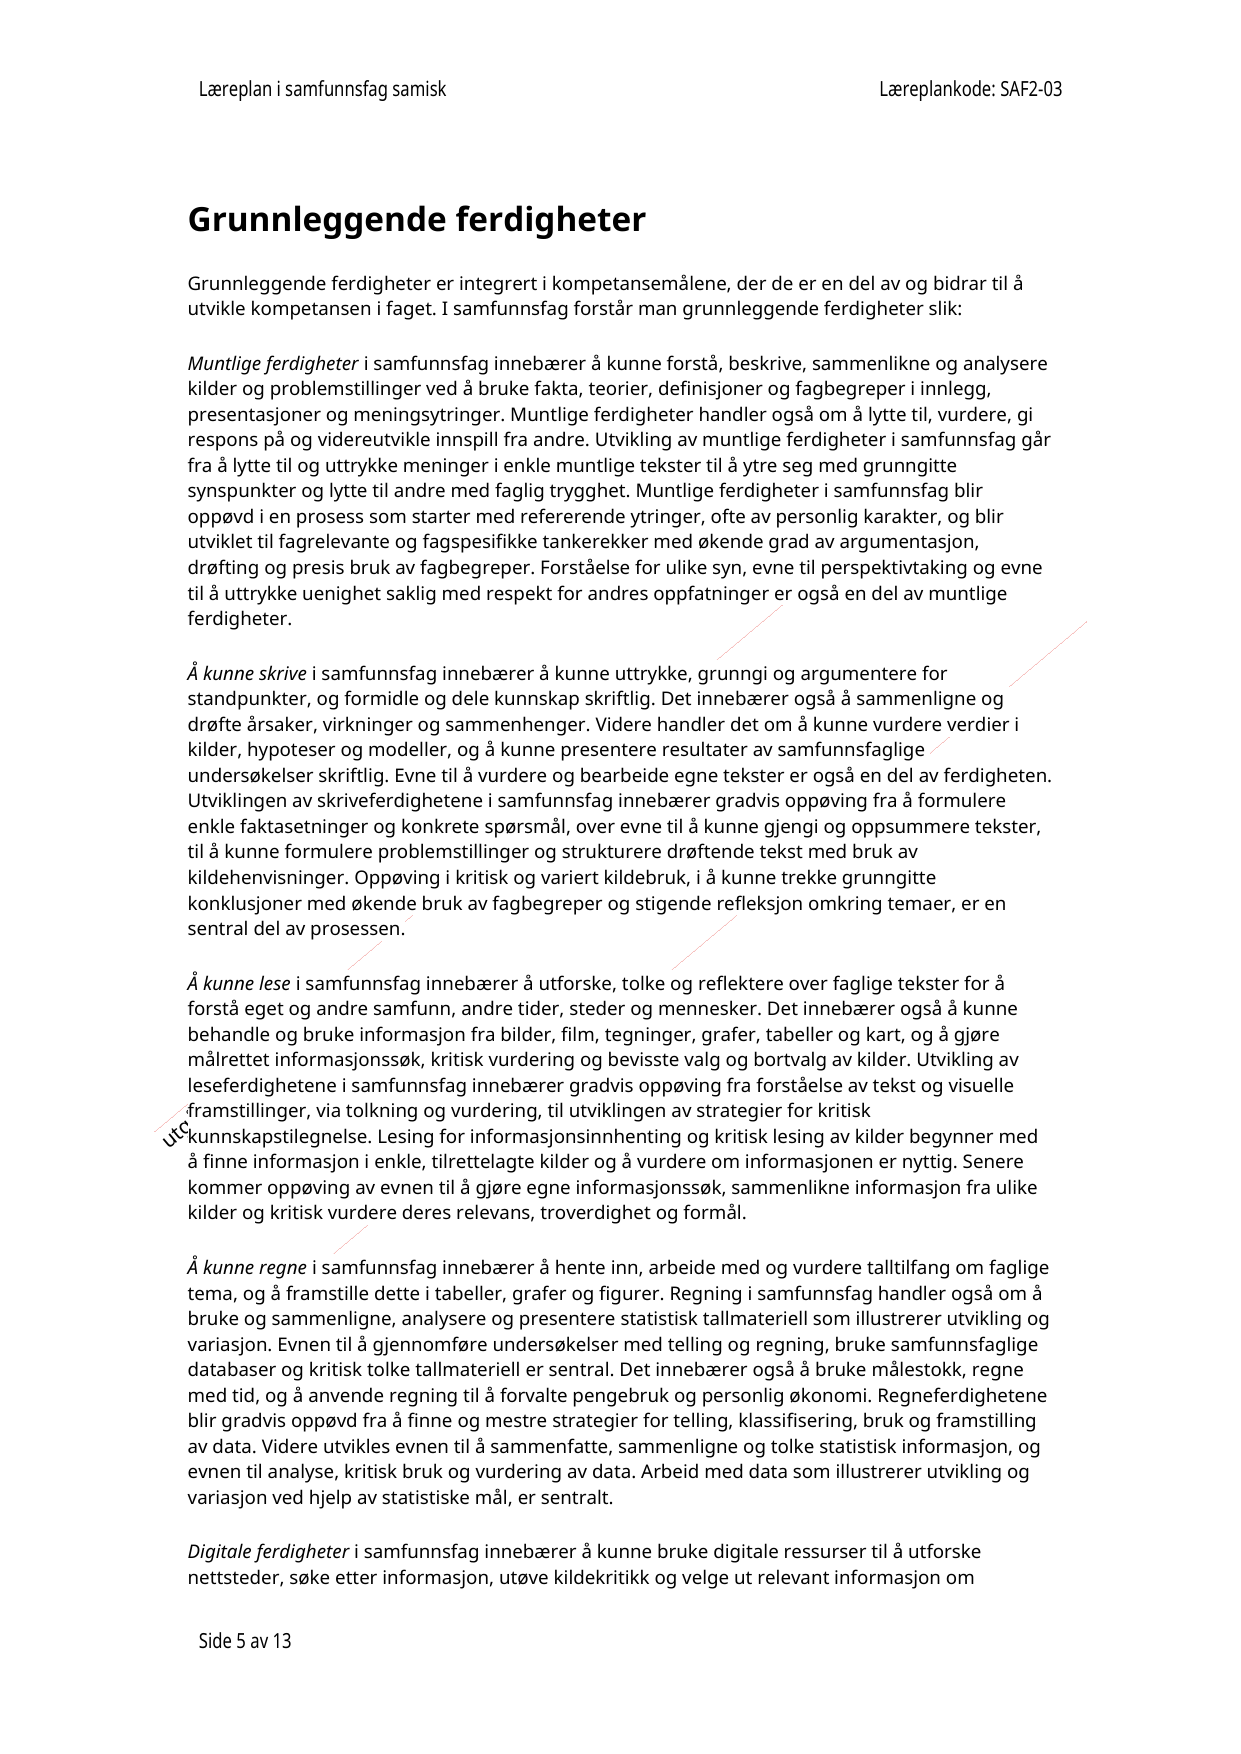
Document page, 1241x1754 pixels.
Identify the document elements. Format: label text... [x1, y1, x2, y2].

text Grunnleggende ferdigheter er integrert i kompetansemålene, der de er en del av og bidrar til å utvikle kompetansen i faget. I samfunnsfag forstår man grunnleggende ferdigheter slik: [963, 270, 1053, 321]
text Å kunne lese i samfunnsfag innebærer å utforske, tolke og reflektere over faglige tekster for å forstå eget og andre samfunn, andre tider, steder og mennesker. Det innebærer også å kunne behandle og bruke informasjon fra bilder, film, tegninger, grafer, tabeller og kart, og å gjøre målrettet informasjonssøk, kritisk vurdering og bevisste valg og bortvalg av kilder. Utvikling av leseferdighetene i samfunnsfag innebærer gradvis oppøving fra forståelse av tekst og visuelle framstillinger, via tolkning og vurdering, til utviklingen av strategier for kritisk kunnskapstilegnelse. Lesing for informasjonsinnhenting og kritisk lesing av kilder begynner med å finne informasjon i enkle, tilrettelagte kilder og å vurdere om informasjonen er nyttig. Senere kommer oppøving av evnen til å gjøre egne informasjonssøk, sammenlikne informasjon fra ulike kilder og kritisk vurdere deres relevans, troverdighet og formål. [747, 970, 1053, 1225]
text Å kunne skrive i samfunnsfag innebærer å kunne uttrykke, grunngi og argumentere for standpunkter, og formidle og dele kunnskap skriftlig. Det innebærer også å sammenligne og drøfte årsaker, virkninger og sammenhenger. Videre handler det om å kunne vurdere verdier i kilder, hypoteser og modeller, og å kunne presentere resultater av samfunnsfaglige undersøkelser skriftlig. Evne til å vurdere og bearbeide egne tekster er også en del av ferdigheten. Utviklingen av skriveferdighetene i samfunnsfag innebærer gradvis oppøving fra å formulere enkle faktasetninger og konkrete spørsmål, over evne til å kunne gjengi og oppsummere tekster, til å kunne formulere problemstillinger og strukturere drøftende tekst med bruk av kildehenvisninger. Oppøving i kritisk og variert kildebruk, i å kunne trekke grunngitte konklusjoner med økende bruk av fagbegreper og stigende refleksjon omkring temaer, er en sentral del av prosessen. [708, 788, 1053, 941]
subtitle Grunnleggende ferdigheter [655, 150, 1053, 241]
text Å kunne regne i samfunnsfag innebærer å hente inn, arbeide med og vurdere talltilfang om faglige tema, og å framstille dette i tabeller, grafer og figurer. Regning i samfunnsfag handler også om å bruke og sammenligne, analysere og presentere statistisk tallmateriell som illustrerer utvikling og variasjon. Evnen til å gjennomføre undersøkelser med telling og regning, bruke samfunnsfaglige databaser og kritisk tolke tallmateriell er sentral. Det innebærer også å bruke målestokk, regne med tid, og å anvende regning til å forvalte pengebruk og personlig økonomi. Regneferdighetene blir gradvis oppøvd fra å finne og mestre strategier for telling, klassifisering, bruk og framstilling av data. Videre utvikles evnen til å sammenfatte, sammenligne og tolke statistisk informasjon, og evnen til analyse, kritisk bruk og vurdering av data. Arbeid med data som illustrerer utvikling og variasjon ved hjelp av statistiske mål, er sentralt. [187, 1342, 1053, 1509]
text Muntlige ferdigheter i samfunnsfag innebærer å kunne forstå, beskrive, sammenlikne og analysere kilder og problemstillinger ved å bruke fakta, teorier, definisjoner og fagbegreper i innlegg, presentasjoner og meningsytringer. Muntlige ferdigheter handler også om å lytte til, vurdere, gi respons på og videreutvikle innspill fra andre. Utvikling av muntlige ferdigheter i samfunnsfag går fra å lytte til og uttrykke meninger i enkle muntlige tekster til å ytre seg med grunngitte synspunkter og lytte til andre med faglig trygghet. Muntlige ferdigheter i samfunnsfag blir oppøvd i en prosess som starter med refererende ytringer, ofte av personlig karakter, og blir utviklet til fagrelevante og fagspesifikke tankerekker med økende grad av argumentasjon, drøfting og presis bruk av fagbegreper. Forståelse for ulike syn, evne til perspektivtaking og evne til å uttrykke uenighet saklig med respekt for andres oppfatninger er også en del av muntlige ferdigheter. [753, 350, 1053, 631]
